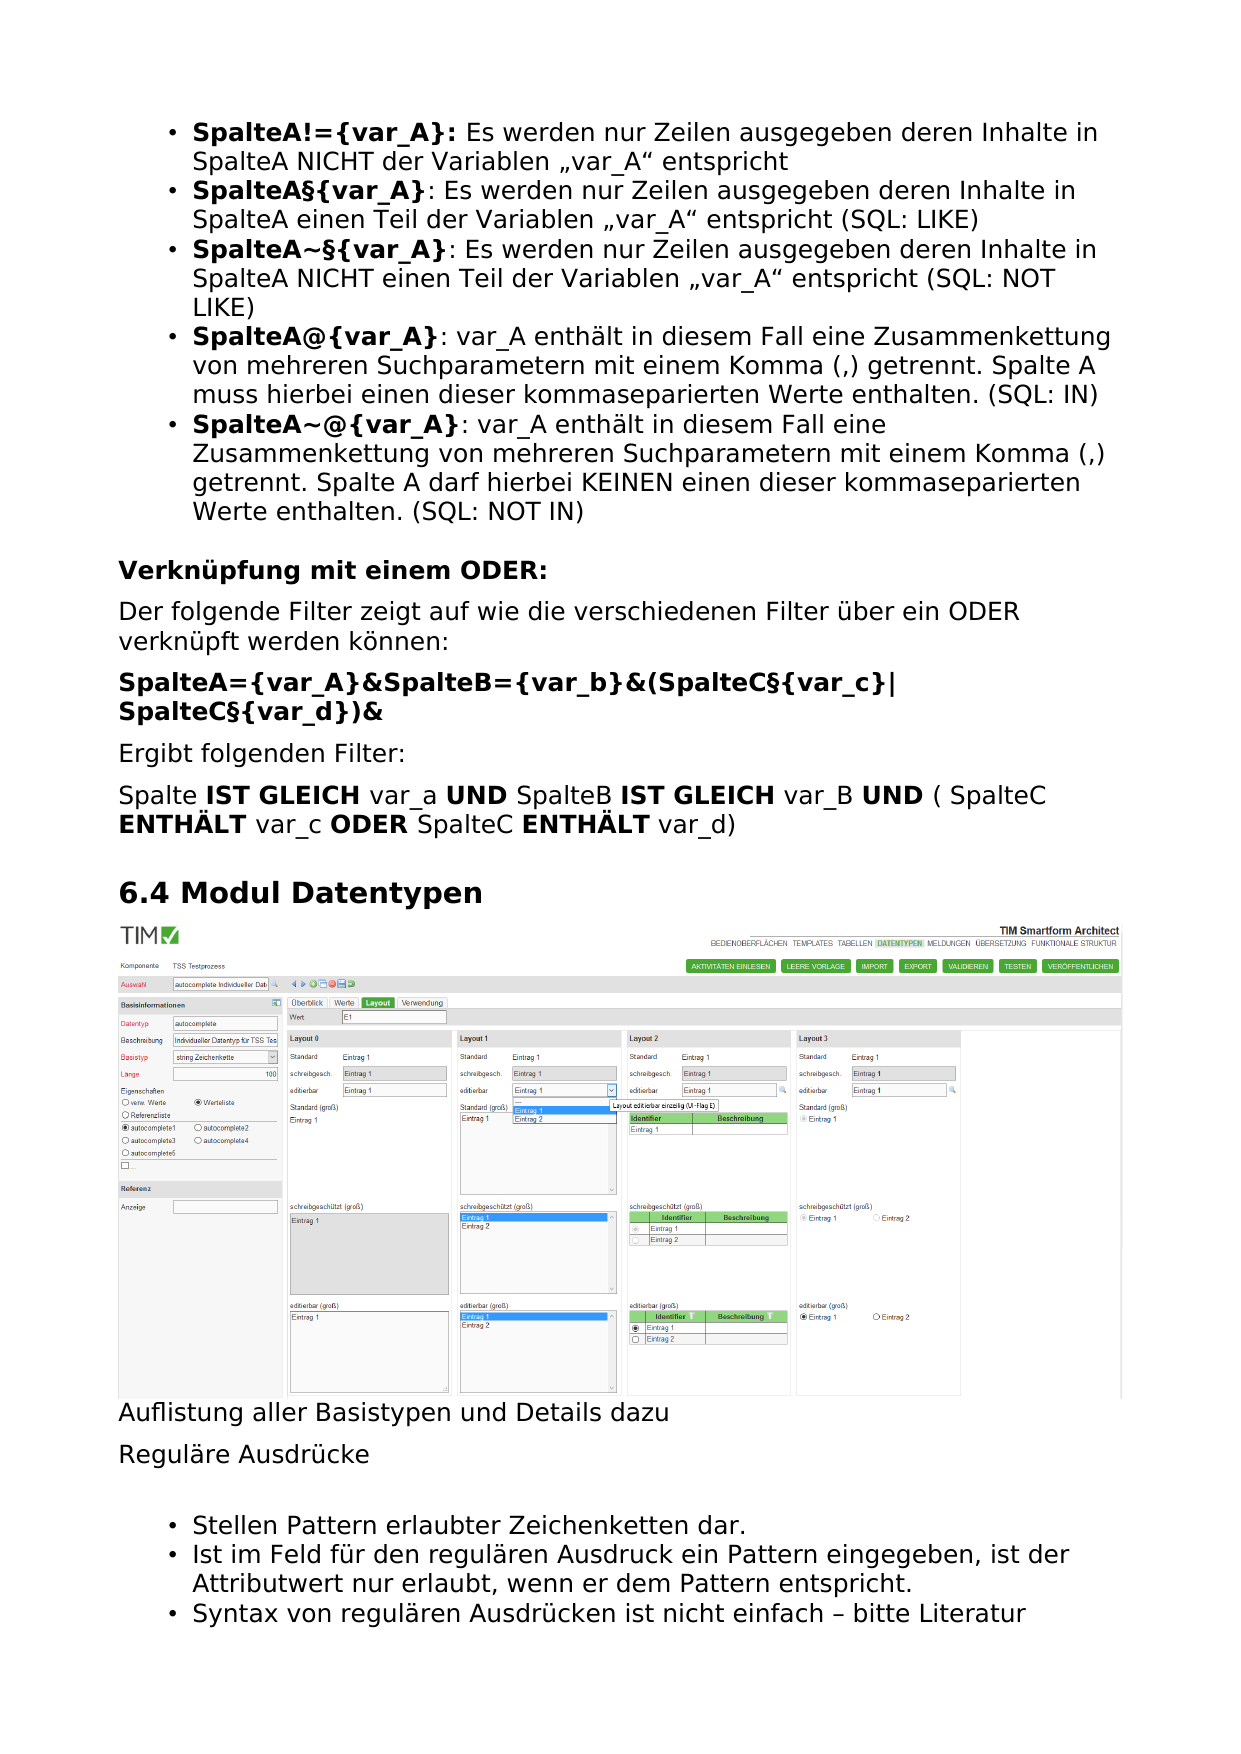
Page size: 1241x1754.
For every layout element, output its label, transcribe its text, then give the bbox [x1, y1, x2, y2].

text Ergibt folgenden Filter: [118, 739, 1122, 768]
list SpalteA~§{var_A}: Es werden nur Zeilen ausgegeben deren Inhalte in SpalteA NICHT einen Teil der Variablen „var_A“ entspricht (SQL: NOT LIKE) [177, 235, 1122, 322]
list SpalteA~@{var_A}: var_A enthält in diesem Fall eine Zusammenkettung von mehreren Suchparametern mit einem Komma (,) getrennt. Spalte A darf hierbei KEINEN einen dieser kommaseparierten Werte enthalten. (SQL: NOT IN) [177, 410, 1122, 526]
list SpalteA@{var_A}: var_A enthält in diesem Fall eine Zusammenkettung von mehreren Suchparametern mit einem Komma (,) getrennt. Spalte A muss hierbei einen dieser kommaseparierten Werte enthalten. (SQL: IN) [177, 322, 1122, 410]
subtitle 6.4 Modul Datentypen [118, 877, 1122, 911]
list Ist im Feld für den regulären Ausdruck ein Pattern eingegeben, ist der Attributwert nur erlaubt, wenn er dem Pattern entspricht. [177, 1541, 1122, 1599]
text Reguläre Ausdrücke [118, 1440, 1122, 1469]
text Spalte IST GLEICH var_a UND SpalteB IST GLEICH var_B UND ( SpalteC ENTHÄLT var_c ODER SpalteC ENTHÄLT var_d) [118, 781, 1122, 839]
list Stellen Pattern erlaubter Zeichenketten dar. [177, 1511, 1122, 1541]
list SpalteA!={var_A}: Es werden nur Zeilen ausgegeben deren Inhalte in SpalteA NICHT der Variablen „var_A“ entspricht [177, 118, 1122, 176]
picture [118, 923, 1123, 1399]
list Syntax von regulären Ausdrücken ist nicht einfach – bitte Literatur [177, 1599, 1122, 1628]
text SpalteA={var_A}&SpalteB={var_b}&(SpalteC§{var_c}|SpalteC§{var_d})& [118, 668, 1122, 727]
text Verknüpfung mit einem ODER: [118, 556, 1122, 585]
text Auflistung aller Basistypen und Details dazu [118, 1399, 1122, 1428]
list SpalteA§{var_A}: Es werden nur Zeilen ausgegeben deren Inhalte in SpalteA einen Teil der Variablen „var_A“ entspricht (SQL: LIKE) [177, 176, 1122, 235]
text Der folgende Filter zeigt auf wie die verschiedenen Filter über ein ODER verknüpft werden können: [118, 598, 1122, 656]
